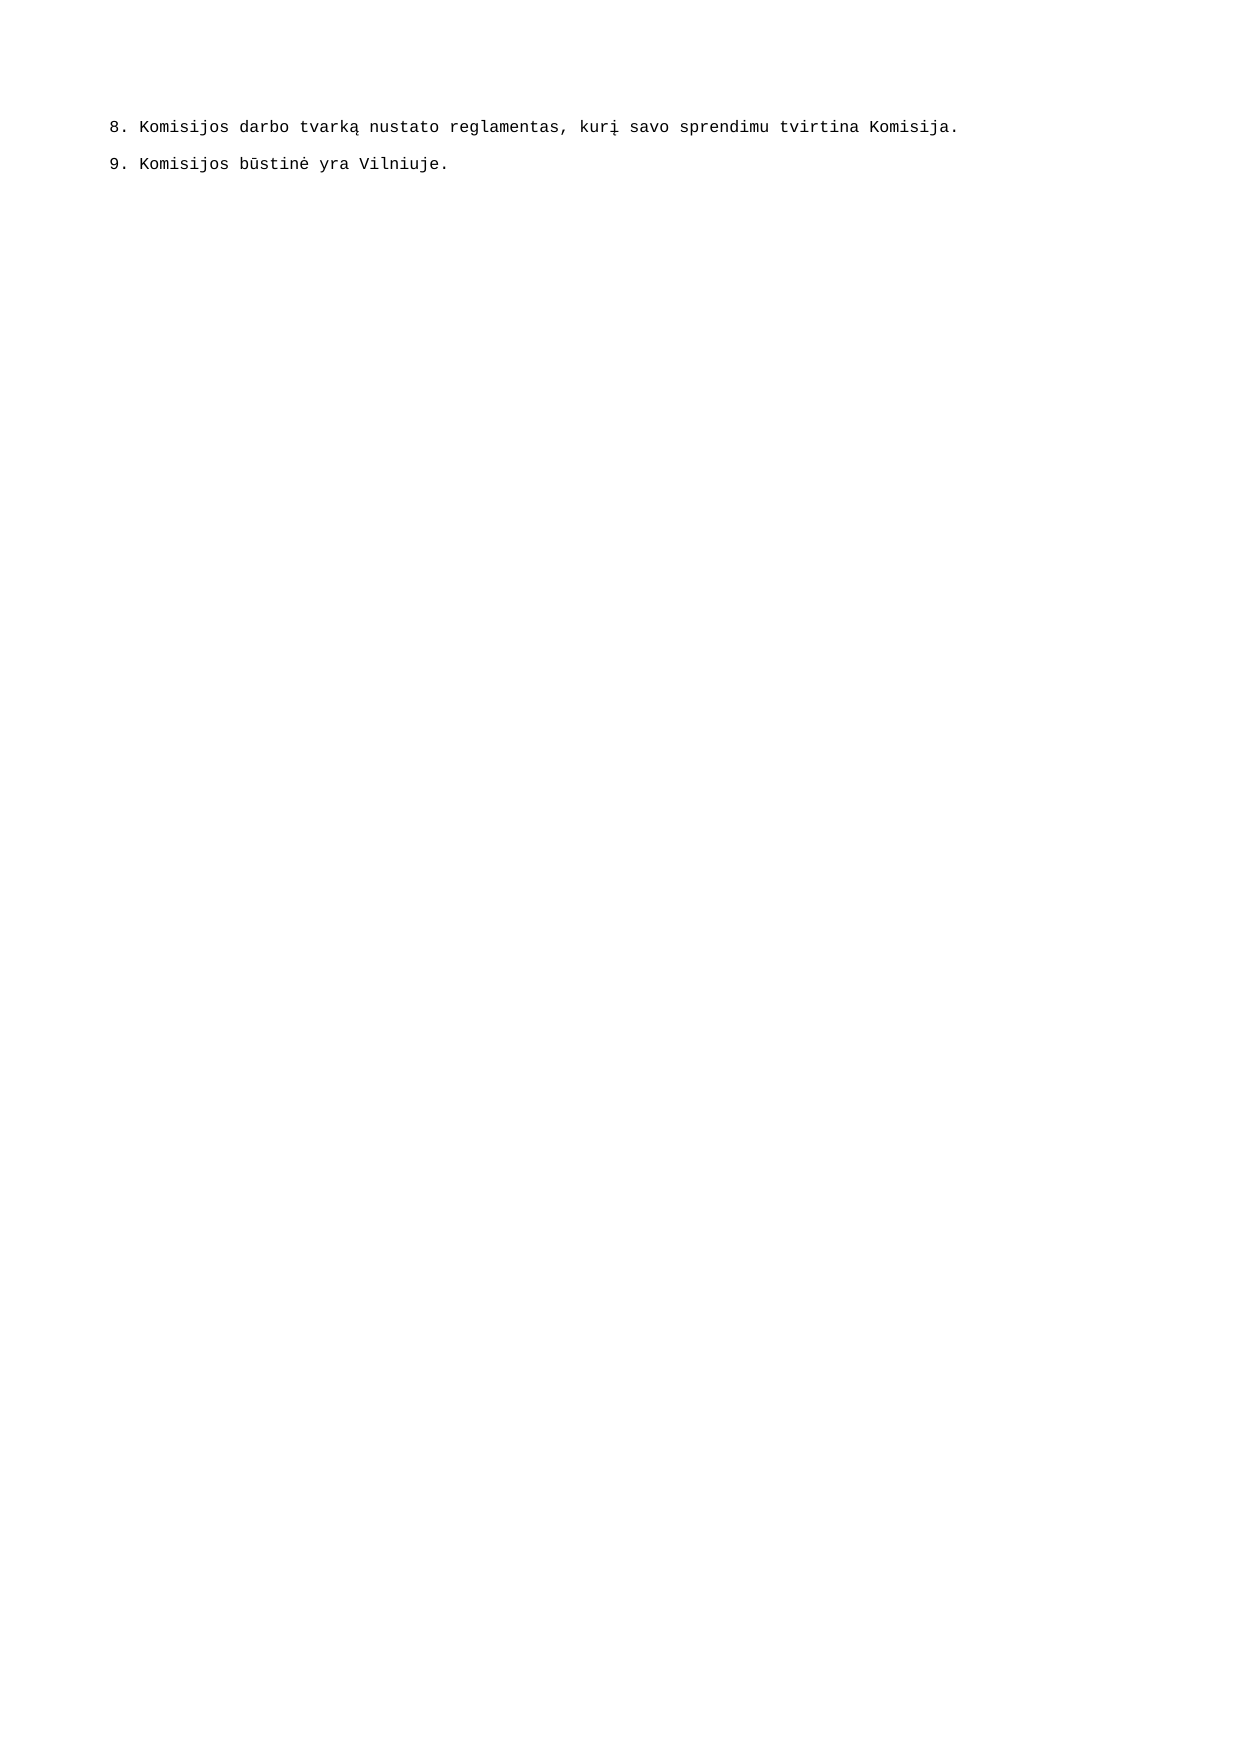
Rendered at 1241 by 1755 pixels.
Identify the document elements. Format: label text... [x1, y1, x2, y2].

text 9. Komisijos būstinė yra Vilniuje. [59, 156, 1122, 175]
text 8. Komisijos darbo tvarką nustato reglamentas, kurį savo sprendimu tvirtina Komisija. [59, 118, 1122, 137]
